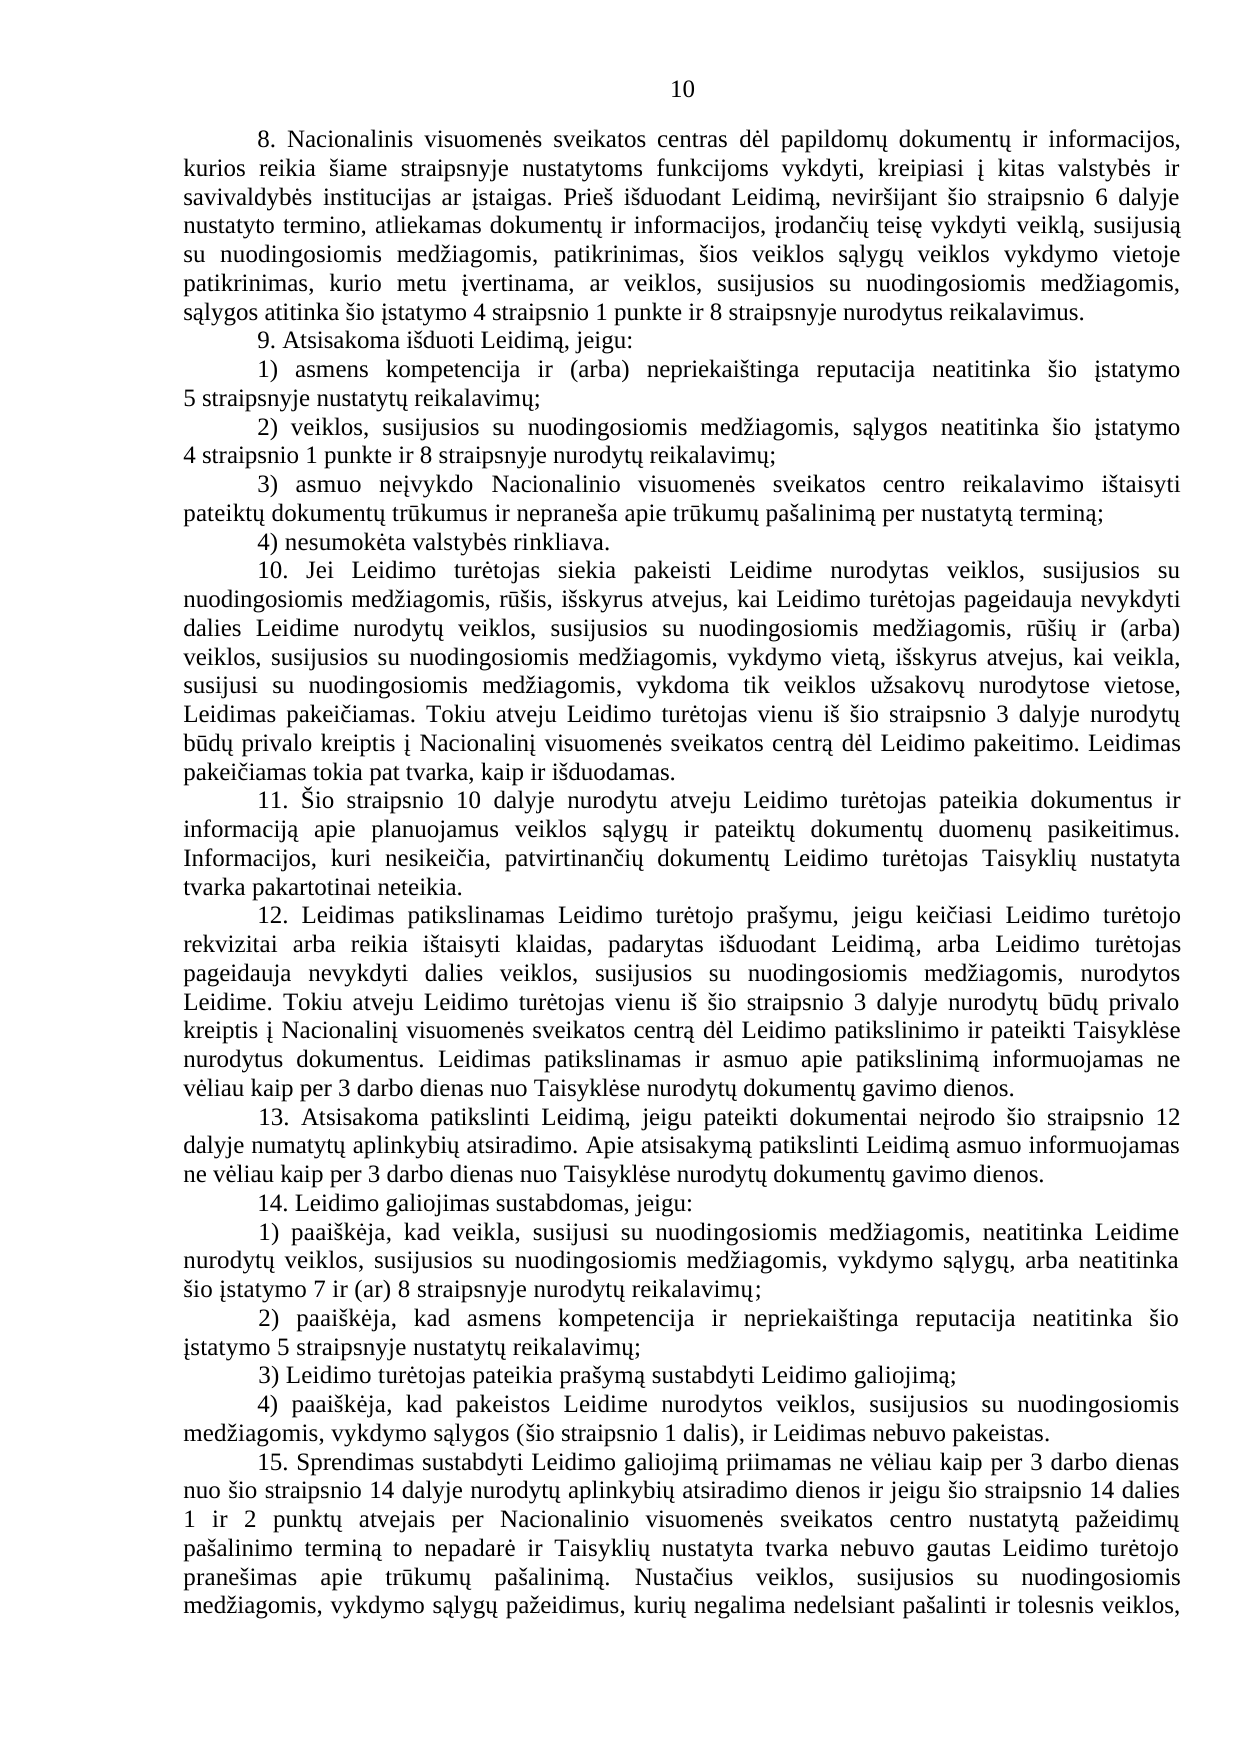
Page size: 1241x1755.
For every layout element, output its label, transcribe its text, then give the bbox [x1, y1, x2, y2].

text 10. Jei Leidimo turėtojas siekia pakeisti Leidime nurodytas veiklos, susijusios su nuodingosiomis medžiagomis, rūšis, išskyrus atvejus, kai Leidimo turėtojas pageidauja nevykdyti dalies Leidime nurodytų veiklos, susijusios su nuodingosiomis medžiagomis, rūšių ir (arba) veiklos, susijusios su nuodingosiomis medžiagomis, vykdymo vietą, išskyrus atvejus, kai veikla, susijusi su nuodingosiomis medžiagomis, vykdoma tik veiklos užsakovų nurodytose vietose, Leidimas pakeičiamas. Tokiu atveju Leidimo turėtojas vienu iš šio straipsnio 3 dalyje nurodytų būdų privalo kreiptis į Nacionalinį visuomenės sveikatos centrą dėl Leidimo pakeitimo. Leidimas pakeičiamas tokia pat tvarka, kaip ir išduodamas. [183, 555, 1181, 785]
text 13. Atsisakoma patikslinti Leidimą, jeigu pateikti dokumentai neįrodo šio straipsnio 12 dalyje numatytų aplinkybių atsiradimo. Apie atsisakymą patikslinti Leidimą asmuo informuojamas ne vėliau kaip per 3 darbo dienas nuo Taisyklėse nurodytų dokumentų gavimo dienos. [183, 1102, 1181, 1188]
text 15. Sprendimas sustabdyti Leidimo galiojimą priimamas ne vėliau kaip per 3 darbo dienas nuo šio straipsnio 14 dalyje nurodytų aplinkybių atsiradimo dienos ir jeigu šio straipsnio 14 dalies 1 ir 2 punktų atvejais per Nacionalinio visuomenės sveikatos centro nustatytą pažeidimų pašalinimo terminą to nepadarė ir Taisyklių nustatyta tvarka nebuvo gautas Leidimo turėtojo pranešimas apie trūkumų pašalinimą. Nustačius veiklos, susijusios su nuodingosiomis medžiagomis, vykdymo sąlygų pažeidimus, kurių negalima nedelsiant pašalinti ir tolesnis veiklos, [183, 1447, 1181, 1619]
text 8. Nacionalinis visuomenės sveikatos centras dėl papildomų dokumentų ir informacijos, kurios reikia šiame straipsnyje nustatytoms funkcijoms vykdyti, kreipiasi į kitas valstybės ir savivaldybės institucijas ar įstaigas. Prieš išduodant Leidimą, neviršijant šio straipsnio 6 dalyje nustatyto termino, atliekamas dokumentų ir informacijos, įrodančių teisę vykdyti veiklą, susijusią su nuodingosiomis medžiagomis, patikrinimas, šios veiklos sąlygų veiklos vykdymo vietoje patikrinimas, kurio metu įvertinama, ar veiklos, susijusios su nuodingosiomis medžiagomis, sąlygos atitinka šio įstatymo 4 straipsnio 1 punkte ir 8 straipsnyje nurodytus reikalavimus. [183, 124, 1181, 325]
text 3) asmuo neįvykdo Nacionalinio visuomenės sveikatos centro reikalavimo ištaisyti pateiktų dokumentų trūkumus ir nepraneša apie trūkumų pašalinimą per nustatytą terminą; [183, 469, 1181, 527]
text 4) paaiškėja, kad pakeistos Leidime nurodytos veiklos, susijusios su nuodingosiomis medžiagomis, vykdymo sąlygos (šio straipsnio 1 dalis), ir Leidimas nebuvo pakeistas. [183, 1389, 1181, 1447]
text 12. Leidimas patikslinamas Leidimo turėtojo prašymu, jeigu keičiasi Leidimo turėtojo rekvizitai arba reikia ištaisyti klaidas, padarytas išduodant Leidimą, arba Leidimo turėtojas pageidauja nevykdyti dalies veiklos, susijusios su nuodingosiomis medžiagomis, nurodytos Leidime. Tokiu atveju Leidimo turėtojas vienu iš šio straipsnio 3 dalyje nurodytų būdų privalo kreiptis į Nacionalinį visuomenės sveikatos centrą dėl Leidimo patikslinimo ir pateikti Taisyklėse nurodytus dokumentus. Leidimas patikslinamas ir asmuo apie patikslinimą informuojamas ne vėliau kaip per 3 darbo dienas nuo Taisyklėse nurodytų dokumentų gavimo dienos. [183, 900, 1181, 1102]
text 1) asmens kompetencija ir (arba) nepriekaištinga reputacija neatitinka šio įstatymo 5 straipsnyje nustatytų reikalavimų; [183, 354, 1181, 412]
text 14. Leidimo galiojimas sustabdomas, jeigu: [183, 1188, 1181, 1217]
text 1) paaiškėja, kad veikla, susijusi su nuodingosiomis medžiagomis, neatitinka Leidime nurodytų veiklos, susijusios su nuodingosiomis medžiagomis, vykdymo sąlygų, arba neatitinka šio įstatymo 7 ir (ar) 8 straipsnyje nurodytų reikalavimų; [183, 1217, 1181, 1303]
text 4) nesumokėta valstybės rinkliava. [183, 527, 1181, 555]
text 2) veiklos, susijusios su nuodingosiomis medžiagomis, sąlygos neatitinka šio įstatymo 4 straipsnio 1 punkte ir 8 straipsnyje nurodytų reikalavimų; [183, 412, 1181, 469]
text 3) Leidimo turėtojas pateikia prašymą sustabdyti Leidimo galiojimą; [183, 1360, 1181, 1389]
text 11. Šio straipsnio 10 dalyje nurodytu atveju Leidimo turėtojas pateikia dokumentus ir informaciją apie planuojamus veiklos sąlygų ir pateiktų dokumentų duomenų pasikeitimus. Informacijos, kuri nesikeičia, patvirtinančių dokumentų Leidimo turėtojas Taisyklių nustatyta tvarka pakartotinai neteikia. [183, 785, 1181, 900]
text 2) paaiškėja, kad asmens kompetencija ir nepriekaištinga reputacija neatitinka šio įstatymo 5 straipsnyje nustatytų reikalavimų; [183, 1303, 1181, 1360]
text 9. Atsisakoma išduoti Leidimą, jeigu: [183, 325, 1181, 354]
